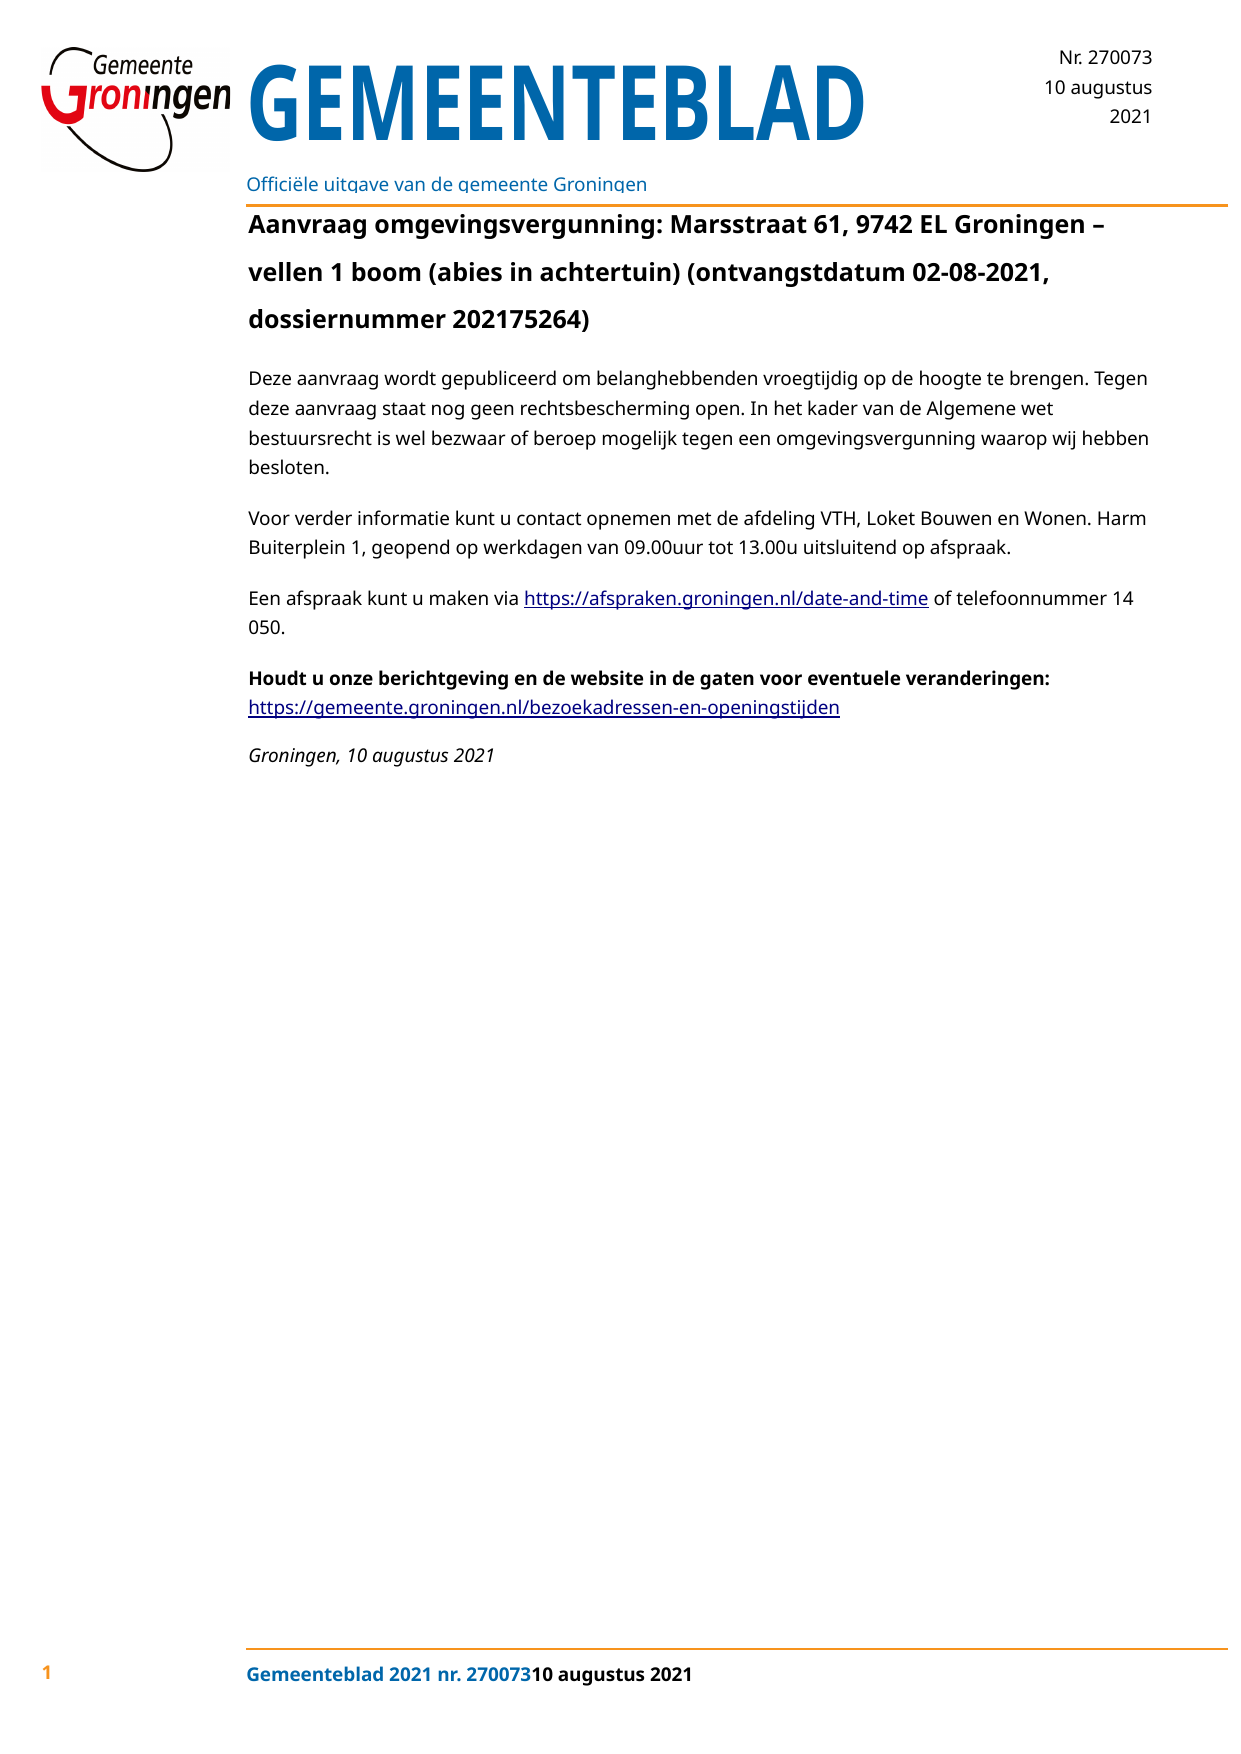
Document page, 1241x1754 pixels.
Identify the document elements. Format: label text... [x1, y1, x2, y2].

text Groningen, 10 augustus 2021 [248, 742, 1152, 768]
picture [41, 47, 231, 172]
text Deze aanvraag wordt gepubliceerd om belanghebbenden vroegtijdig op de hoogte te brengen. Tegen deze aanvraag staat nog geen rechtsbescherming open. In het kader van de Algemene wet bestuursrecht is wel bezwaar of beroep mogelijk tegen een omgevingsvergunning waarop wij hebben besloten. [248, 366, 1152, 480]
text Voor verder informatie kunt u contact opnemen met de afdeling VTH, Loket Bouwen en Wonen. Harm Buiterplein 1, geopend op werkdagen van 09.00uur tot 13.00u uitsluitend op afspraak. [248, 505, 1152, 560]
text Aanvraag omgevingsvergunning: Marsstraat 61, 9742 EL Groningen – vellen 1 boom (abies in achtertuin) (ontvangstdatum 02-08-2021, dossiernummer 202175264) [248, 207, 1152, 336]
text Houdt u onze berichtgeving en de website in de gaten voor eventuele veranderingen: https://gemeente.groningen.nl/bezoekadressen-en-openingstijden [248, 665, 1152, 720]
text Een afspraak kunt u maken via https://afspraken.groningen.nl/date-and-time of telefoonnummer 14 050. [248, 585, 1152, 640]
